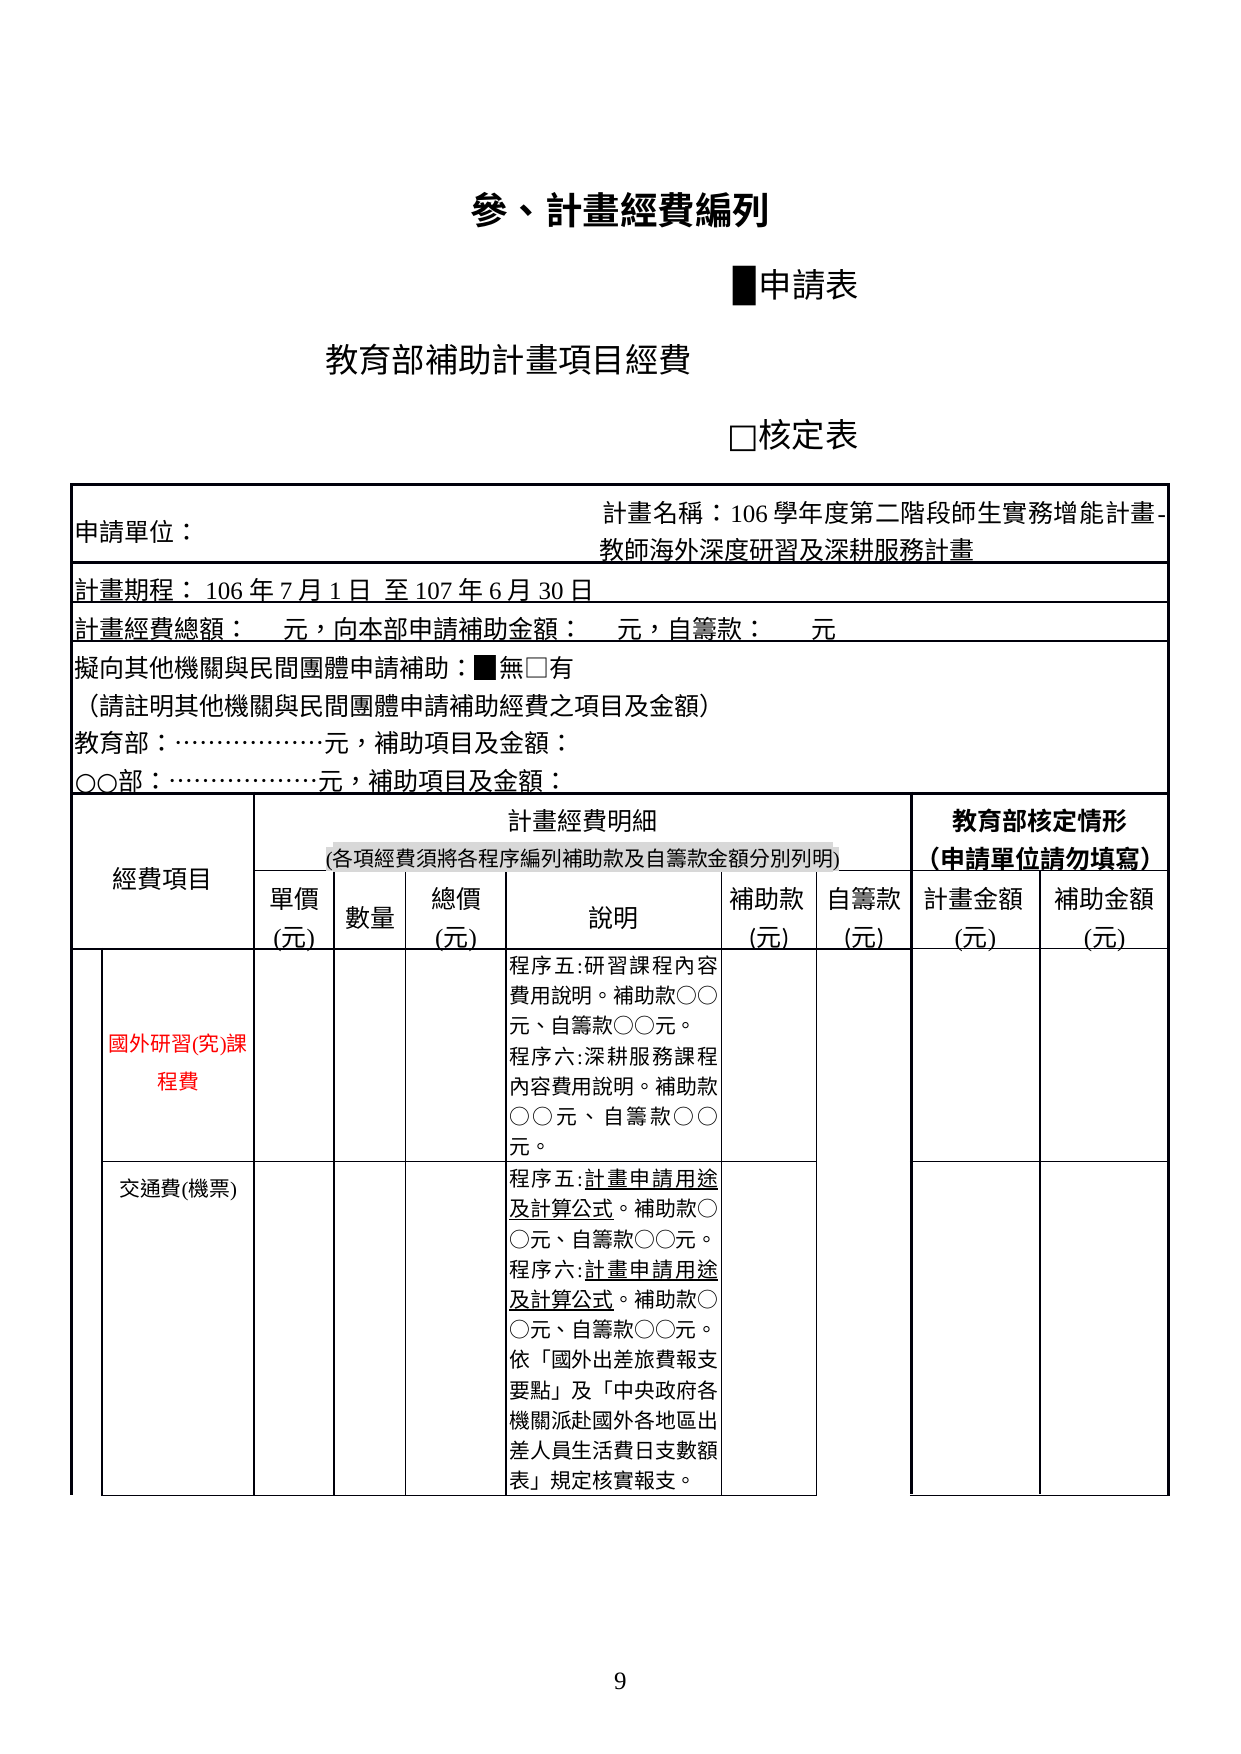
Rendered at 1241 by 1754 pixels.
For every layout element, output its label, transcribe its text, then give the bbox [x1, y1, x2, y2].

table_header [911, 240, 1040, 314]
table_cell [1040, 390, 1169, 483]
table_cell 總價 (元) [406, 871, 505, 948]
table_header [72, 240, 102, 314]
table_cell 計畫金額 (元) [913, 871, 1039, 948]
table_cell 國外研習(究)課程費 [103, 950, 253, 1161]
table_cell 計畫經費明細 (各項經費須將各程序編列補助款及自籌款金額分別列明) [255, 795, 910, 870]
table_cell [870, 390, 911, 483]
text 參、計畫經費編列 [89, 164, 1152, 239]
table_header [870, 240, 911, 314]
table_cell 申請單位： [73, 486, 599, 561]
table_cell [102, 315, 254, 389]
table_cell [72, 315, 102, 389]
table_cell [102, 390, 254, 483]
table_header [411, 240, 721, 314]
table_cell 教育部補助計畫項目經費 [279, 315, 721, 389]
table_cell 經費項目 [73, 795, 253, 948]
table_cell 程序五:計畫申請用途及計算公式。補助款○○元、自籌款○○元。 程序六:計畫申請用途及計算公式。補助款○○元、自籌款○○元。 依「國外出差旅費報支要點」及「中央政府各機關派赴國外各地區出差人員生活費日支數額表」規定核實報支。 [507, 1162, 721, 1495]
table_cell [1041, 949, 1167, 1161]
table_header [102, 240, 254, 314]
table_cell 單價 (元) [255, 871, 333, 948]
table_cell 程序五:研習課程內容費用說明。補助款○○元、自籌款○○元。 程序六:深耕服務課程內容費用說明。補助款○○元、自籌款○○元。 [507, 950, 721, 1161]
table_cell 計畫經費總額： 元，向本部申請補助金額： 元，自籌款： 元 [73, 603, 1167, 640]
table_cell [817, 1161, 911, 1495]
table_cell [911, 390, 1040, 483]
table_cell 補助款 (元) [722, 871, 816, 948]
table_cell [335, 1162, 405, 1495]
table_header [279, 240, 370, 314]
table_cell [370, 390, 411, 483]
table_cell [913, 949, 1039, 1161]
table_cell [1040, 1162, 1167, 1495]
table_cell [335, 950, 405, 1161]
table_cell [721, 315, 870, 389]
table_cell [72, 390, 102, 483]
table_cell [722, 950, 816, 1161]
table_cell 補助金額 (元) [1041, 871, 1167, 948]
table_cell [911, 315, 1040, 389]
table_header ▉申請表 [721, 240, 870, 314]
table_cell 教育部核定情形 （申請單位請勿填寫） [913, 795, 1167, 870]
table_cell [255, 1162, 333, 1495]
table_cell [279, 390, 370, 483]
table_cell [870, 315, 911, 389]
table_cell 計畫期程： 106 年 7 月 1 日 至 107 年 6 月 30 日 [73, 564, 1167, 601]
table_cell 數量 [335, 871, 405, 948]
table_cell [722, 1162, 816, 1495]
table_cell [254, 390, 278, 483]
table_cell [406, 950, 505, 1161]
table_cell [406, 1162, 505, 1495]
table_cell 計畫名稱：106學年度第二階段師生實務增能計畫-教師海外深度研習及深耕服務計畫 [599, 486, 1167, 561]
table_cell [1040, 315, 1169, 389]
table_cell [817, 950, 910, 1161]
table_cell [411, 390, 721, 483]
table_cell 擬向其他機關與民間團體申請補助：▉無□有 （請註明其他機關與民間團體申請補助經費之項目及金額） 教育部：………………元，補助項目及金額： ○○部：………………元，補助項目及金額： [73, 642, 1167, 792]
table_header [1040, 240, 1169, 314]
table_cell [255, 950, 333, 1161]
table_cell 說明 [507, 871, 721, 948]
table_cell 業務費 [73, 950, 101, 1495]
table_header [370, 240, 411, 314]
table_cell 交通費(機票) [103, 1162, 253, 1495]
table_cell 自籌款 (元) [817, 871, 910, 948]
table_header [254, 240, 278, 314]
table_cell [254, 315, 278, 389]
table_cell [911, 1162, 1040, 1495]
table_cell □核定表 [721, 390, 870, 483]
